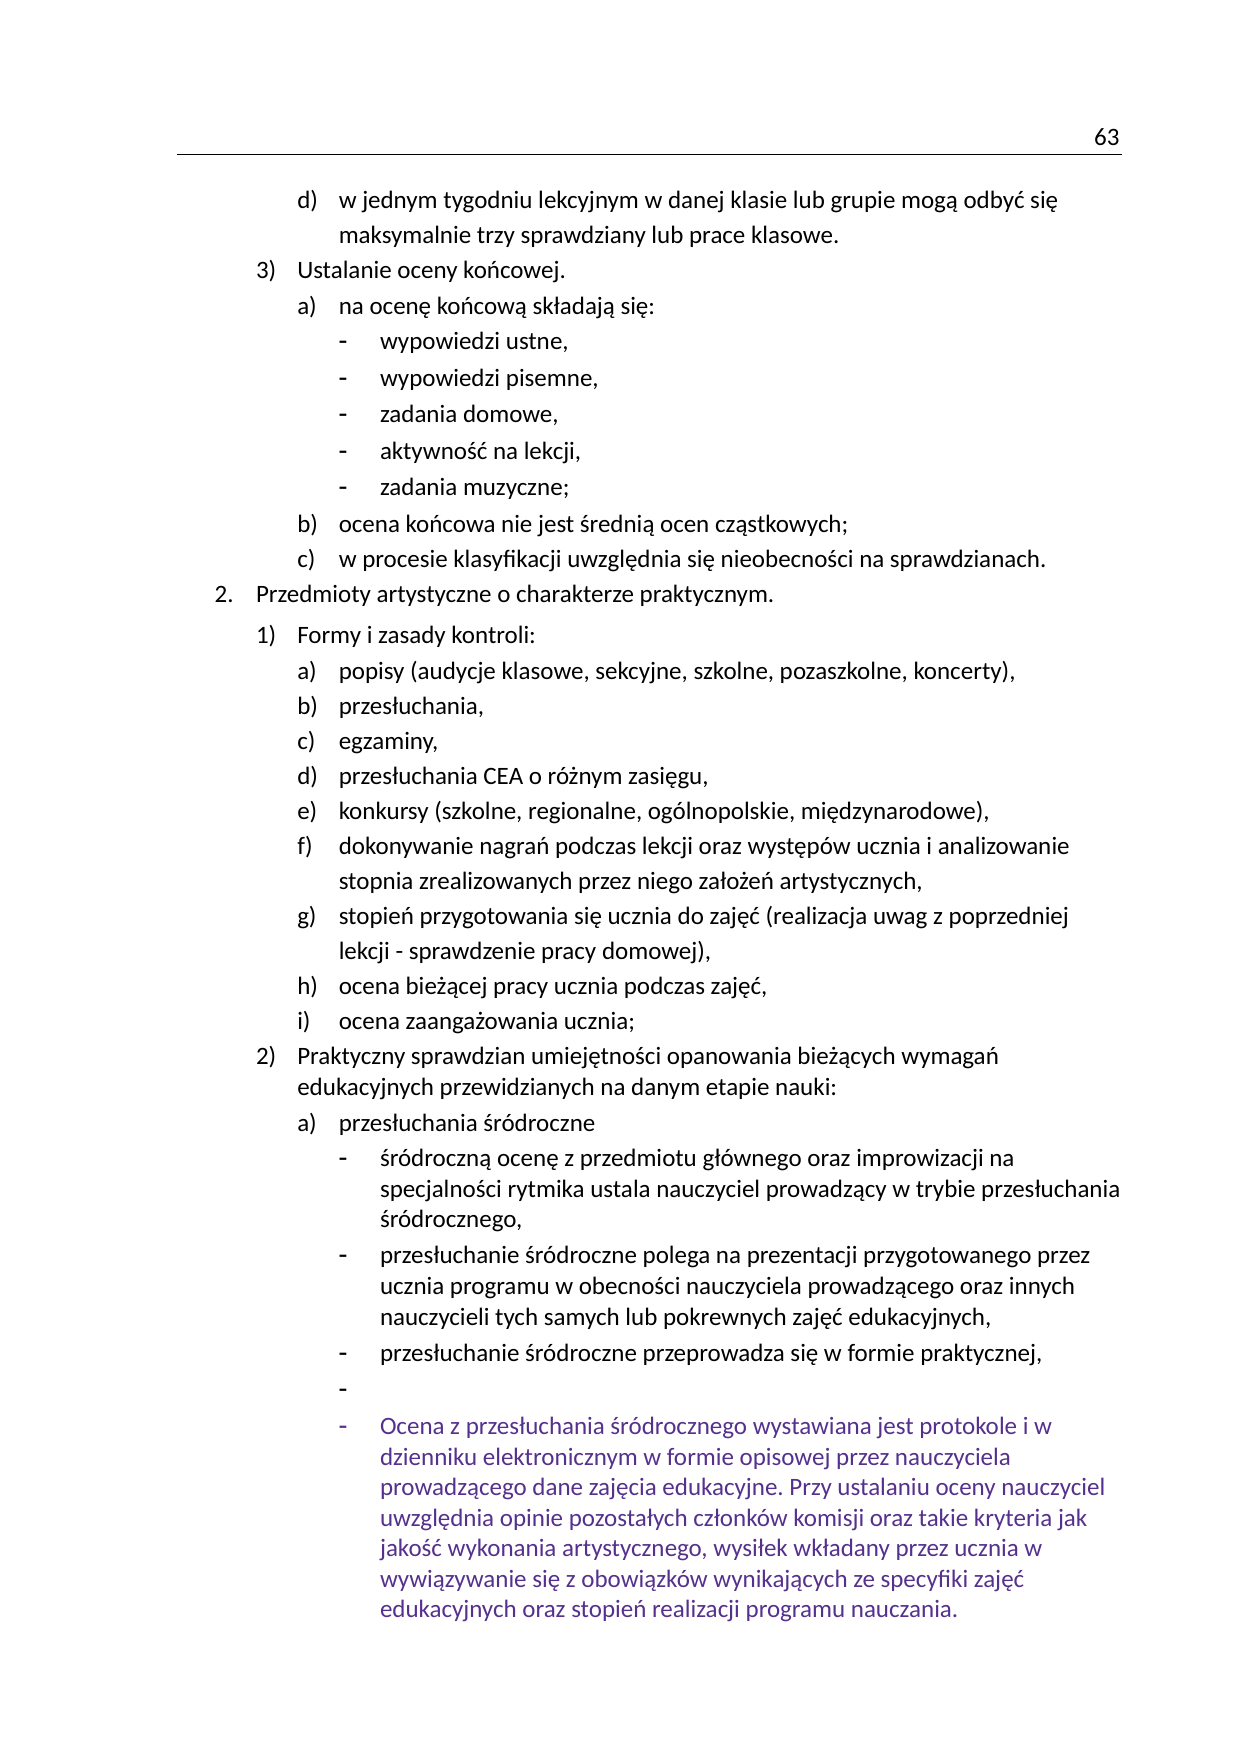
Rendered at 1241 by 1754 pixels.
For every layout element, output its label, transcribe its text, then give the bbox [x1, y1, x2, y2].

list w procesie klasyfikacji uwzględnia się nieobecności na sprawdzianach. [297, 543, 1122, 573]
list zadania muzyczne; [338, 471, 1122, 502]
list przesłuchanie śródroczne polega na prezentacji przygotowanego przez ucznia programu w obecności nauczyciela prowadzącego oraz innych nauczycieli tych samych lub pokrewnych zajęć edukacyjnych, [338, 1240, 1122, 1331]
list Ustalanie oceny końcowej. [256, 254, 1122, 284]
list Praktyczny sprawdzian umiejętności opanowania bieżących wymagań edukacyjnych przewidzianych na danym etapie nauki: [256, 1040, 1122, 1101]
list zadania domowe, [338, 398, 1122, 429]
list ocena końcowa nie jest średnią ocen cząstkowych; [297, 508, 1122, 538]
list Formy i zasady kontroli: [256, 619, 1122, 649]
list stopień przygotowania się ucznia do zajęć (realizacja uwag z poprzedniej lekcji - sprawdzenie pracy domowej), [297, 900, 1122, 966]
list aktywność na lekcji, [338, 435, 1122, 465]
list przesłuchania CEA o różnym zasięgu, [297, 760, 1122, 791]
list na ocenę końcową składają się: [297, 291, 1122, 321]
list popisy (audycje klasowe, sekcyjne, szkolne, pozaszkolne, koncerty), [297, 655, 1122, 686]
list przesłuchania, [297, 690, 1122, 721]
list konkursy (szkolne, regionalne, ogólnopolskie, międzynarodowe), [297, 795, 1122, 826]
list przesłuchanie śródroczne przeprowadza się w formie praktycznej, [338, 1337, 1122, 1368]
list Ocena z przesłuchania śródrocznego wystawiana jest protokole i w dzienniku elektronicznym w formie opisowej przez nauczyciela prowadzącego dane zajęcia edukacyjne. Przy ustalaniu oceny nauczyciel uwzględnia opinie pozostałych członków komisji oraz takie kryteria jak jakość wykonania artystycznego, wysiłek wkładany przez ucznia w wywiązywanie się z obowiązków wynikających ze specyfiki zajęć edukacyjnych oraz stopień realizacji programu nauczania. [338, 1410, 1122, 1624]
list w jednym tygodniu lekcyjnym w danej klasie lub grupie mogą odbyć się maksymalnie trzy sprawdziany lub prace klasowe. [297, 184, 1122, 249]
list przesłuchania śródroczne [297, 1107, 1122, 1138]
list ocena zaangażowania ucznia; [297, 1005, 1122, 1036]
list egzaminy, [297, 725, 1122, 756]
list ocena bieżącej pracy ucznia podczas zajęć, [297, 970, 1122, 1001]
list wypowiedzi ustne, [338, 326, 1122, 356]
list dokonywanie nagrań podczas lekcji oraz występów ucznia i analizowanie stopnia zrealizowanych przez niego założeń artystycznych, [297, 830, 1122, 896]
list Przedmioty artystyczne o charakterze praktycznym. [214, 578, 1122, 608]
list wypowiedzi pisemne, [338, 362, 1122, 392]
list śródroczną ocenę z przedmiotu głównego oraz improwizacji na specjalności rytmika ustala nauczyciel prowadzący w trybie przesłuchania śródrocznego, [338, 1142, 1122, 1234]
